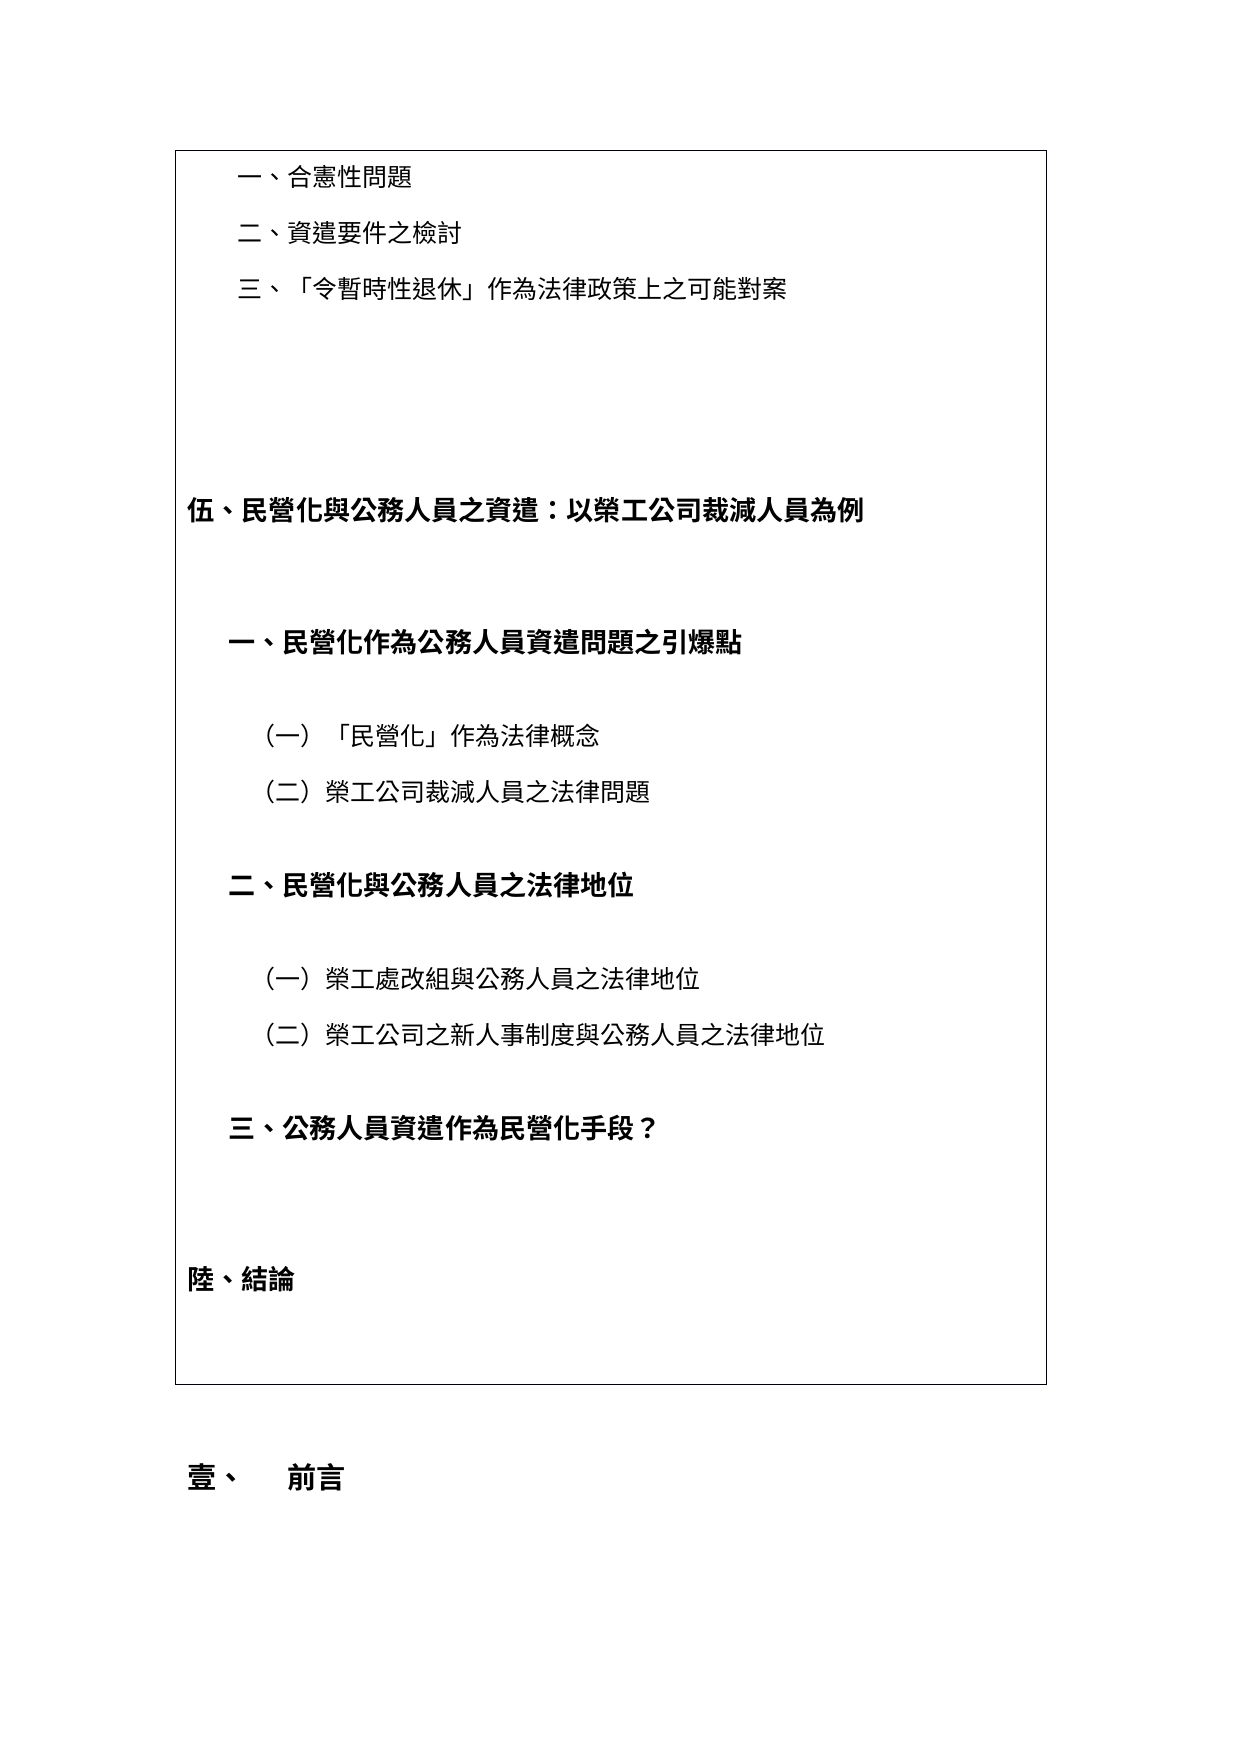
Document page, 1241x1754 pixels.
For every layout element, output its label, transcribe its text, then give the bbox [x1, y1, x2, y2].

list 前言 [187, 1432, 1053, 1507]
table_header 一、合憲性問題 二、資遣要件之檢討 三、「令暫時性退休」作為法律政策上之可能對案 伍、民營化與公務人員之資遣：以榮工公司裁減人員為例 一、民營化作為公務人員資遣問題之引爆點 （一）「民營化」作為法律概念 （二）榮工公司裁減人員之法律問題 二、民營化與公務人員之法律地位 （一）榮工處改組與公務人員之法律地位 （二）榮工公司之新人事制度與公務人員之法律地位 三、公務人員資遣作為民營化手段？ 陸、結論 [176, 151, 1046, 1384]
